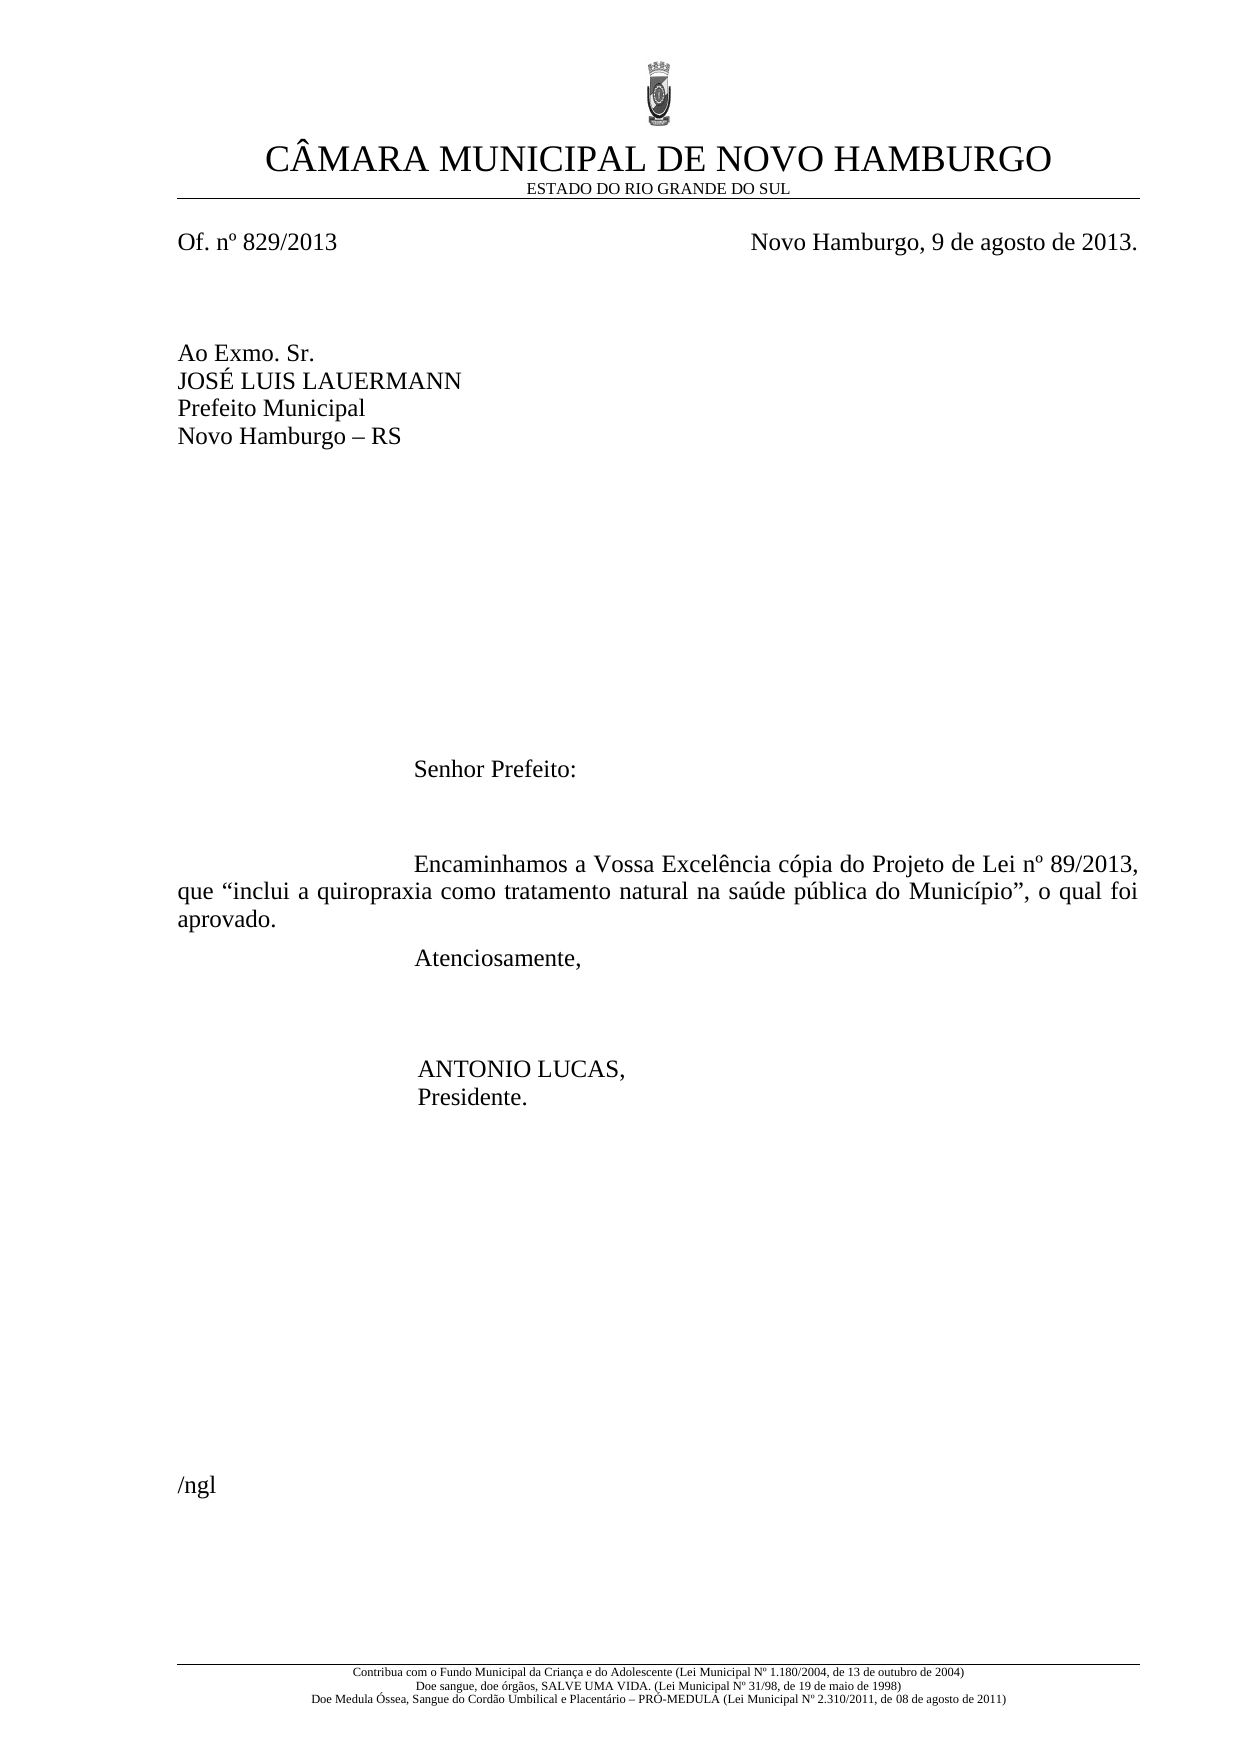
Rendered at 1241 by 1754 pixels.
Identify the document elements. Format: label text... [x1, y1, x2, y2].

text Of. nº 829/2013 Novo Hamburgo, 9 de agosto de 2013. [177, 228, 1140, 256]
text ANTONIO LUCAS, [177, 1055, 1140, 1083]
text Prefeito Municipal [177, 394, 1140, 422]
text Ao Exmo. Sr. [177, 339, 1140, 367]
text /ngl [177, 1471, 1140, 1499]
text Novo Hamburgo – RS [177, 422, 1140, 450]
text Senhor Prefeito: [177, 755, 1140, 782]
text JOSÉ LUIS LAUERMANN [177, 367, 1140, 394]
text Encaminhamos a Vossa Excelência cópia do Projeto de Lei nº 89/2013, que “inclui a quiropraxia como tratamento natural na saúde pública do Município”, o qual foi aprovado. [177, 850, 1140, 933]
text Presidente. [177, 1083, 1140, 1111]
text Atenciosamente, [414, 944, 1140, 972]
